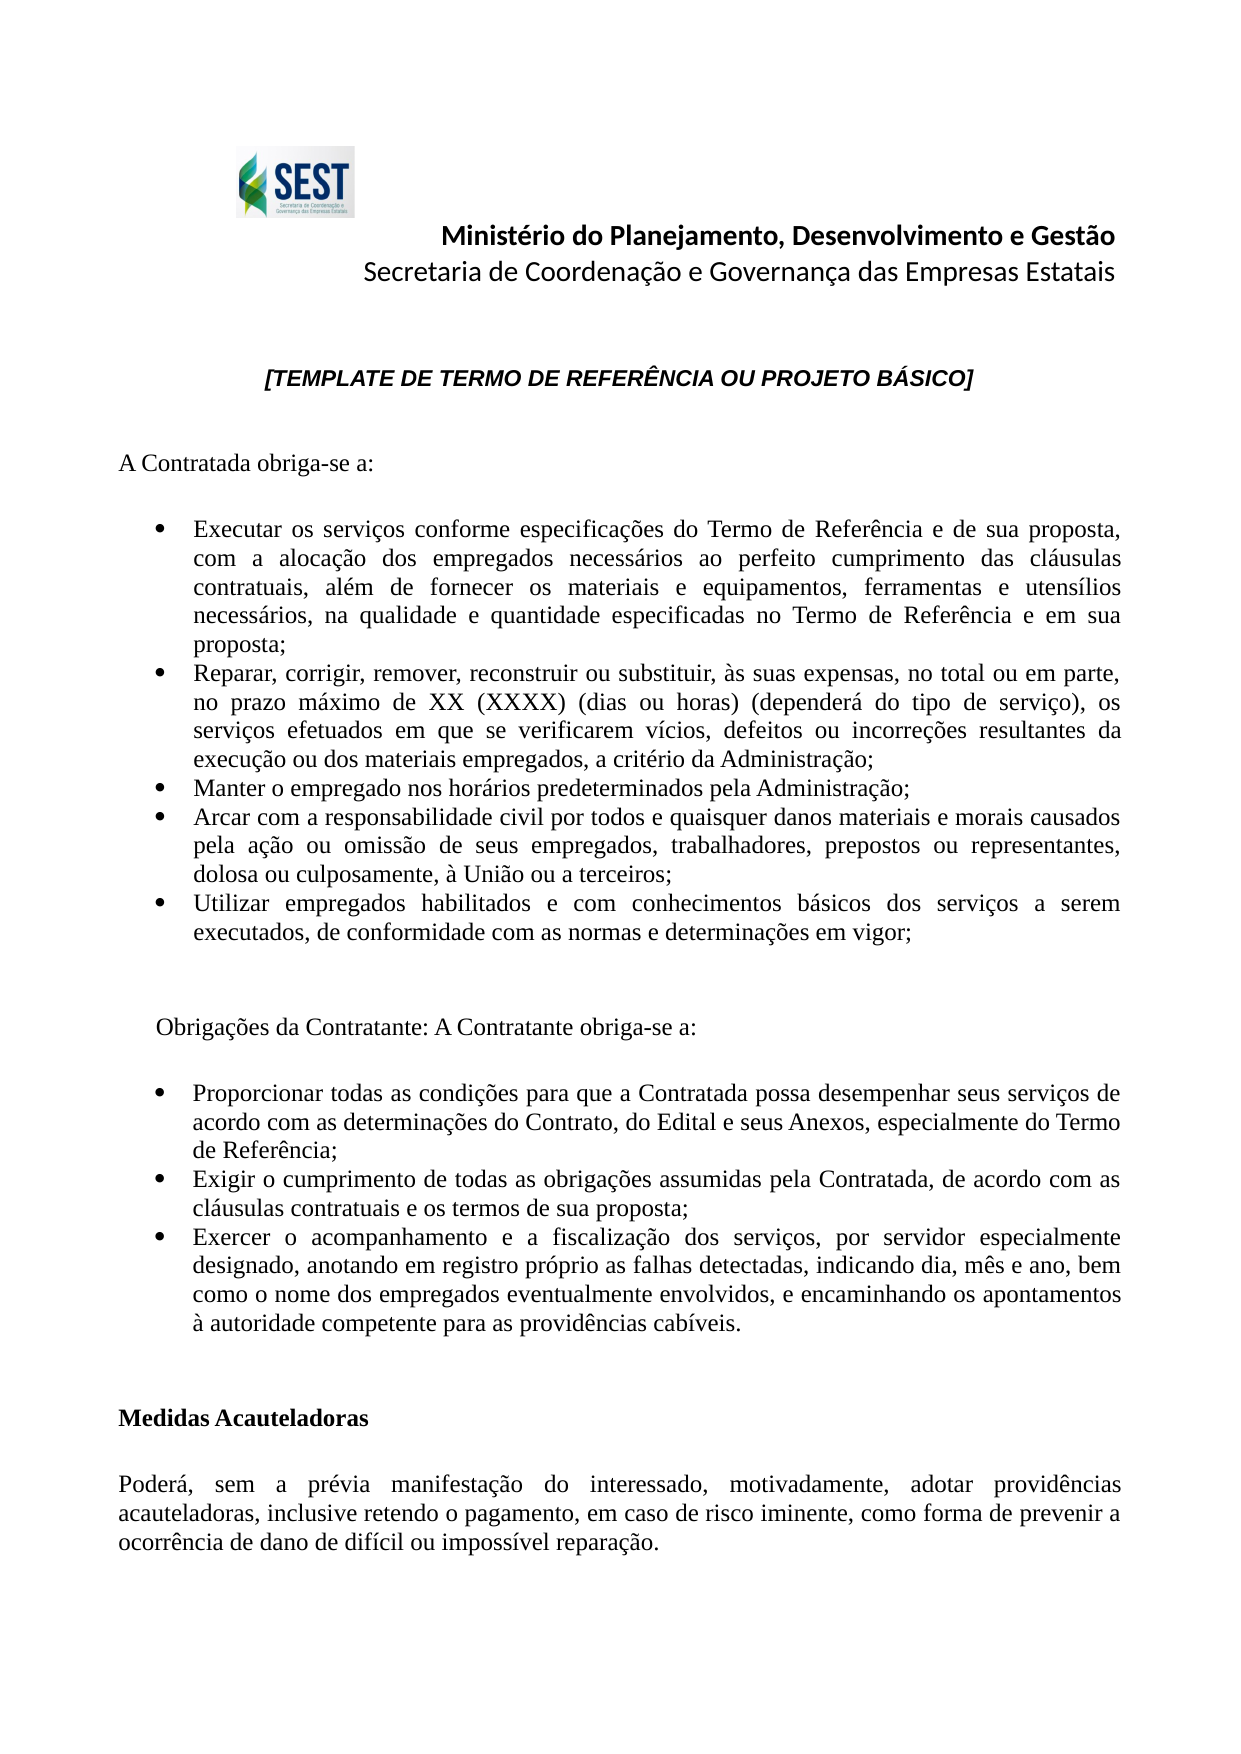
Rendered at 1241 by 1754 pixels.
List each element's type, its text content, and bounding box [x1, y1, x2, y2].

list Manter o empregado nos horários predeterminados pela Administração; [156, 773, 1122, 802]
list Arcar com a responsabilidade civil por todos e quaisquer danos materiais e morais causados pela ação ou omissão de seus empregados, trabalhadores, prepostos ou representantes, dolosa ou culposamente, à União ou a terceiros; [156, 802, 1122, 888]
list Exigir o cumprimento de todas as obrigações assumidas pela Contratada, de acordo com as cláusulas contratuais e os termos de sua proposta; [155, 1164, 1122, 1222]
text Medidas Acauteladoras [118, 1403, 1122, 1432]
list Utilizar empregados habilitados e com conhecimentos básicos dos serviços a serem executados, de conformidade com as normas e determinações em vigor; [156, 888, 1122, 945]
list Reparar, corrigir, remover, reconstruir ou substituir, às suas expensas, no total ou em parte, no prazo máximo de XX (XXXX) (dias ou horas) (dependerá do tipo de serviço), os serviços efetuados em que se verificarem vícios, defeitos ou incorreções resultantes da execução ou dos materiais empregados, a critério da Administração; [156, 658, 1122, 773]
list Exercer o acompanhamento e a fiscalização dos serviços, por servidor especialmente designado, anotando em registro próprio as falhas detectadas, indicando dia, mês e ano, bem como o nome dos empregados eventualmente envolvidos, e encaminhando os apontamentos à autoridade competente para as providências cabíveis. [155, 1222, 1122, 1337]
text Obrigações da Contratante: A Contratante obriga-se a: [156, 1012, 1122, 1040]
list Executar os serviços conforme especificações do Termo de Referência e de sua proposta, com a alocação dos empregados necessários ao perfeito cumprimento das cláusulas contratuais, além de fornecer os materiais e equipamentos, ferramentas e utensílios necessários, na qualidade e quantidade especificadas no Termo de Referência e em sua proposta; [156, 514, 1122, 658]
text Poderá, sem a prévia manifestação do interessado, motivadamente, adotar providências acauteladoras, inclusive retendo o pagamento, em caso de risco iminente, como forma de prevenir a ocorrência de dano de difícil ou impossível reparação. [118, 1469, 1122, 1555]
text A Contratada obriga-se a: [118, 448, 1122, 477]
list Proporcionar todas as condições para que a Contratada possa desempenhar seus serviços de acordo com as determinações do Contrato, do Edital e seus Anexos, especialmente do Termo de Referência; [155, 1078, 1122, 1164]
